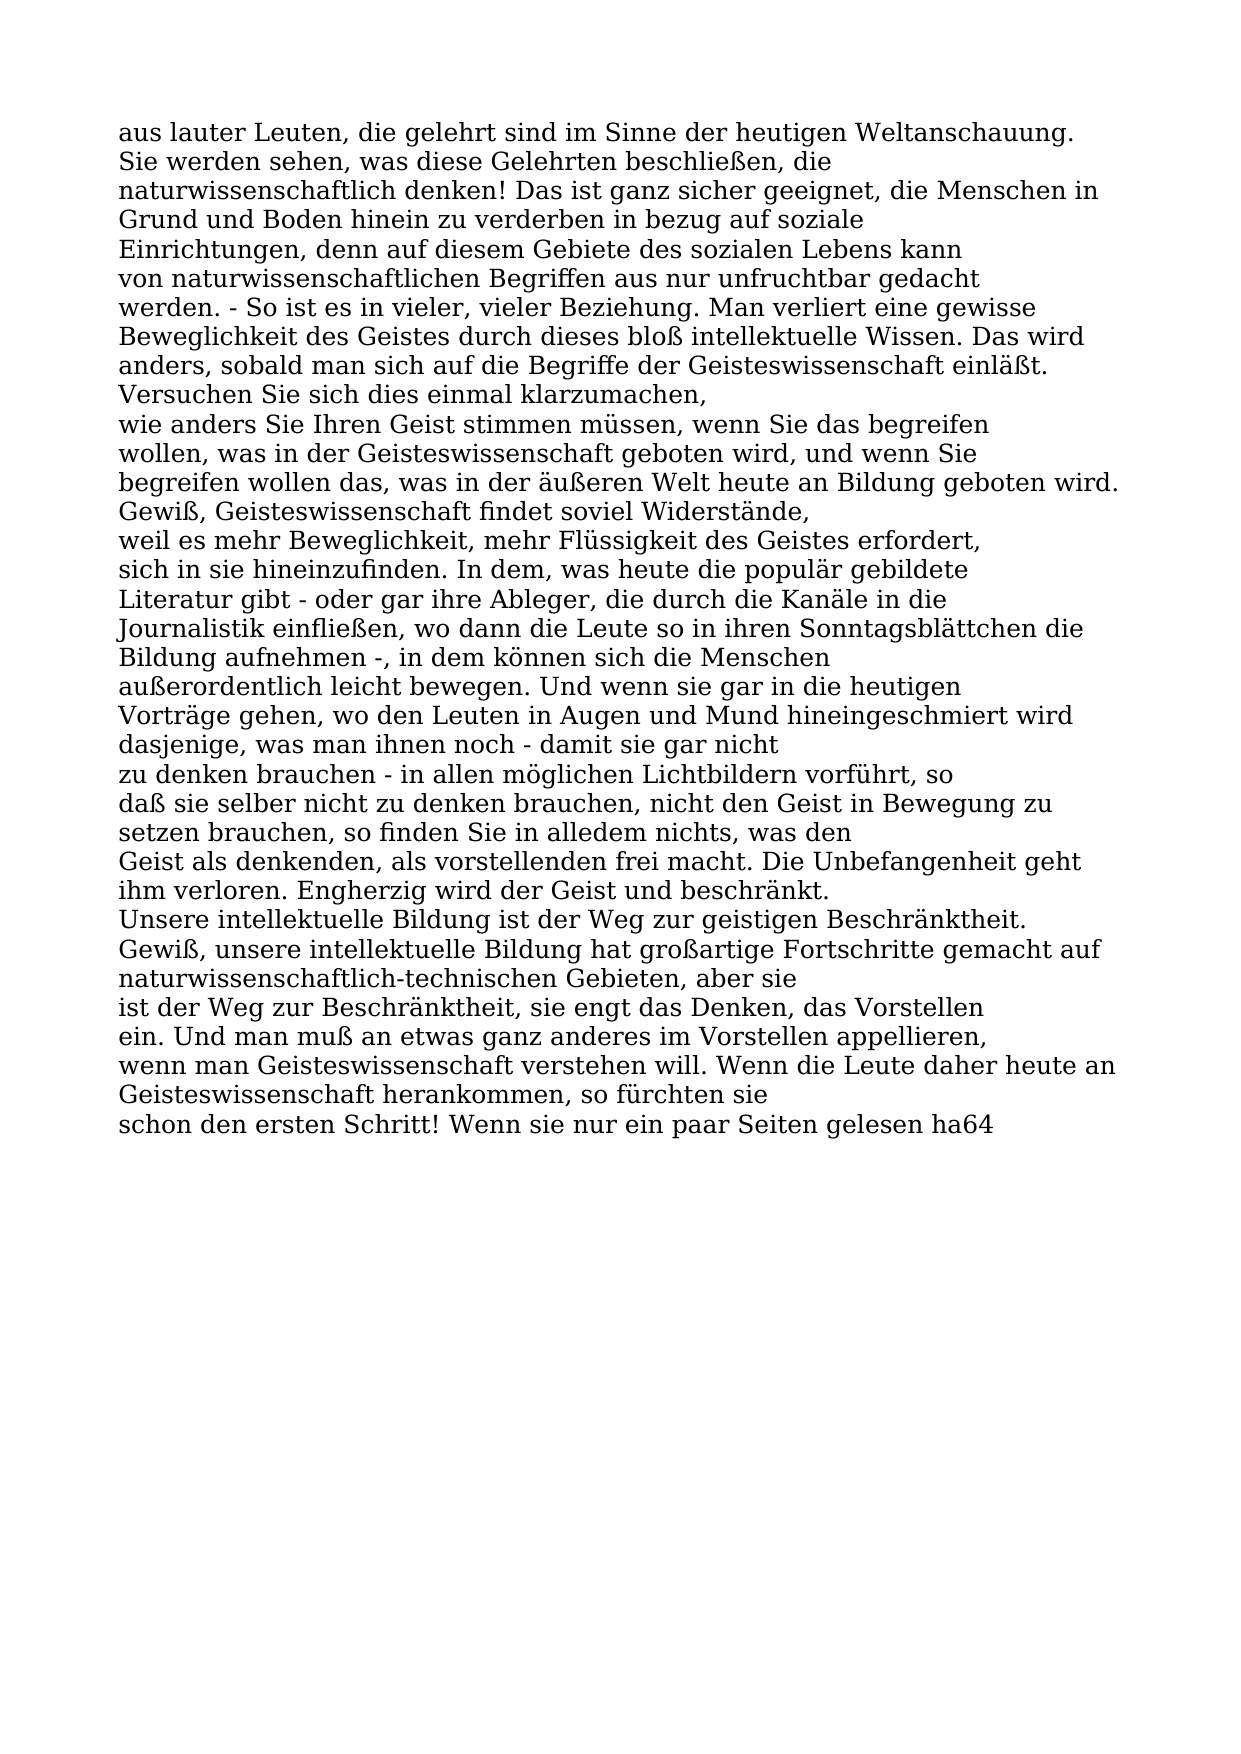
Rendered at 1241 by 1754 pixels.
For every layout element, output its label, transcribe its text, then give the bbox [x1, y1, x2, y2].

text ist der Weg zur Beschränktheit, sie engt das Denken, das Vorstellen [118, 993, 1122, 1022]
text ein. Und man muß an etwas ganz anderes im Vorstellen appellieren, [118, 1022, 1122, 1051]
text sich in sie hineinzufinden. In dem, was heute die populär gebildete [118, 556, 1122, 585]
text Journalistik einfließen, wo dann die Leute so in ihren Sonntagsblättchen die Bildung aufnehmen -, in dem können sich die Menschen [118, 614, 1122, 672]
text Unsere intellektuelle Bildung ist der Weg zur geistigen Beschränktheit. Gewiß, unsere intellektuelle Bildung hat großartige Fortschritte gemacht auf naturwissenschaftlich-technischen Gebieten, aber sie [118, 906, 1122, 993]
text schon den ersten Schritt! Wenn sie nur ein paar Seiten gelesen ha64 [118, 1110, 1122, 1139]
text weil es mehr Beweglichkeit, mehr Flüssigkeit des Geistes erfordert, [118, 526, 1122, 556]
text von naturwissenschaftlichen Begriffen aus nur unfruchtbar gedacht [118, 264, 1122, 293]
text wie anders Sie Ihren Geist stimmen müssen, wenn Sie das begreifen [118, 410, 1122, 439]
text daß sie selber nicht zu denken brauchen, nicht den Geist in Bewegung zu setzen brauchen, so finden Sie in alledem nichts, was den [118, 789, 1122, 847]
text außerordentlich leicht bewegen. Und wenn sie gar in die heutigen [118, 672, 1122, 701]
text wollen, was in der Geisteswissenschaft geboten wird, und wenn Sie [118, 439, 1122, 468]
text aus lauter Leuten, die gelehrt sind im Sinne der heutigen Weltanschauung. Sie werden sehen, was diese Gelehrten beschließen, die [118, 118, 1122, 176]
text begreifen wollen das, was in der äußeren Welt heute an Bildung geboten wird. Gewiß, Geisteswissenschaft findet soviel Widerstände, [118, 468, 1122, 526]
text naturwissenschaftlich denken! Das ist ganz sicher geeignet, die Menschen in Grund und Boden hinein zu verderben in bezug auf soziale [118, 176, 1122, 235]
text zu denken brauchen - in allen möglichen Lichtbildern vorführt, so [118, 760, 1122, 789]
text werden. - So ist es in vieler, vieler Beziehung. Man verliert eine gewisse Beweglichkeit des Geistes durch dieses bloß intellektuelle Wissen. Das wird anders, sobald man sich auf die Begriffe der Geisteswissenschaft einläßt. Versuchen Sie sich dies einmal klarzumachen, [118, 293, 1122, 410]
text Einrichtungen, denn auf diesem Gebiete des sozialen Lebens kann [118, 235, 1122, 264]
text Geist als denkenden, als vorstellenden frei macht. Die Unbefangenheit geht ihm verloren. Engherzig wird der Geist und beschränkt. [118, 847, 1122, 906]
text Literatur gibt - oder gar ihre Ableger, die durch die Kanäle in die [118, 585, 1122, 614]
text wenn man Geisteswissenschaft verstehen will. Wenn die Leute daher heute an Geisteswissenschaft herankommen, so fürchten sie [118, 1051, 1122, 1110]
text Vorträge gehen, wo den Leuten in Augen und Mund hineingeschmiert wird dasjenige, was man ihnen noch - damit sie gar nicht [118, 701, 1122, 760]
